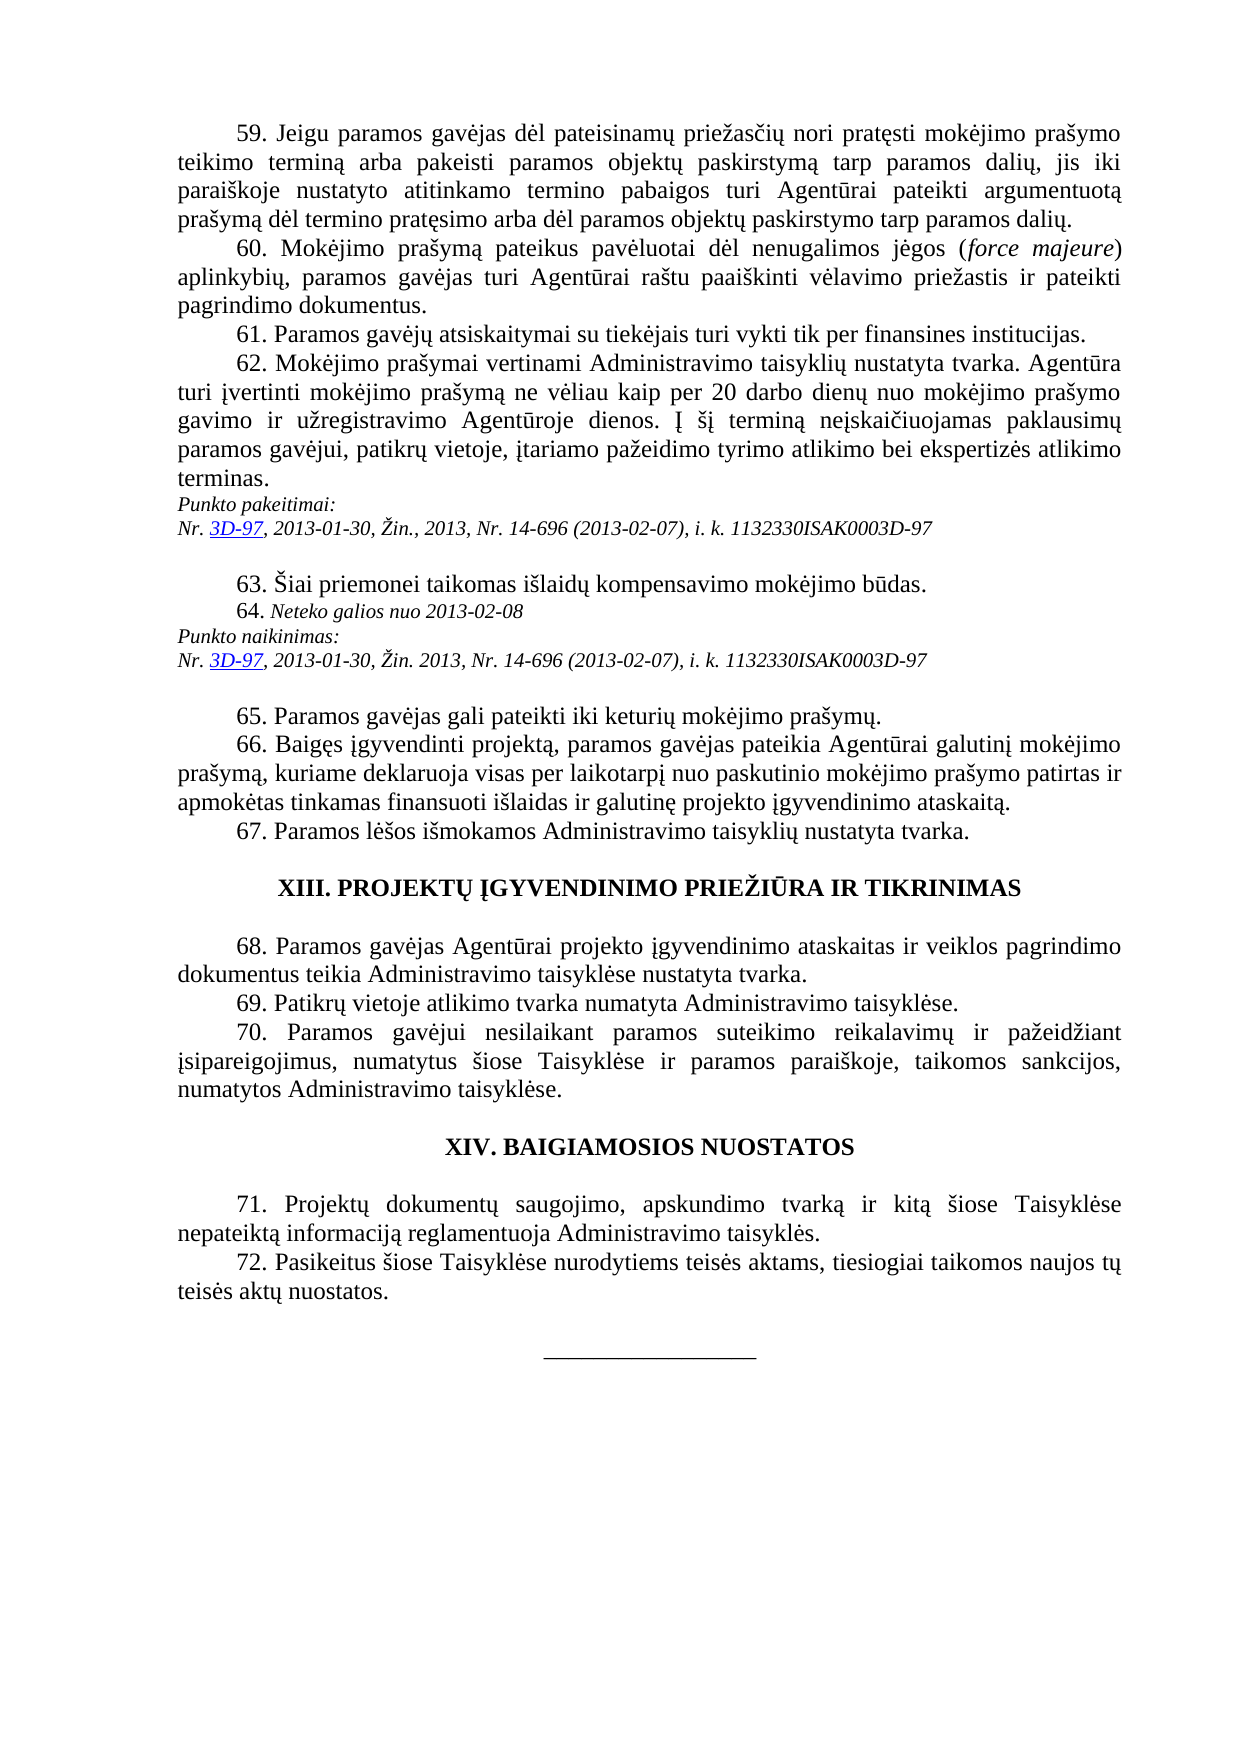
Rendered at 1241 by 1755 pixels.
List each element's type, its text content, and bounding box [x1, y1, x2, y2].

text 64. Neteko galios nuo 2013-02-08 [177, 597, 1122, 624]
text 69. Patikrų vietoje atlikimo tvarka numatyta Administravimo taisyklėse. [177, 988, 1122, 1017]
text 71. Projektų dokumentų saugojimo, apskundimo tvarką ir kitą šiose Taisyklėse nepateiktą informaciją reglamentuoja Administravimo taisyklės. [177, 1189, 1122, 1247]
text XIII. PROJEKTŲ ĮGYVENDINIMO PRIEŽIŪRA IR TIKRINIMAS [177, 873, 1122, 902]
text 70. Paramos gavėjui nesilaikant paramos suteikimo reikalavimų ir pažeidžiant įsipareigojimus, numatytus šiose Taisyklėse ir paramos paraiškoje, taikomos sankcijos, numatytos Administravimo taisyklėse. [177, 1017, 1122, 1103]
text 66. Baigęs įgyvendinti projektą, paramos gavėjas pateikia Agentūrai galutinį mokėjimo prašymą, kuriame deklaruoja visas per laikotarpį nuo paskutinio mokėjimo prašymo patirtas ir apmokėtas tinkamas finansuoti išlaidas ir galutinę projekto įgyvendinimo ataskaitą. [177, 729, 1122, 816]
text Nr. 3D-97, 2013-01-30, Žin., 2013, Nr. 14-696 (2013-02-07), i. k. 1132330ISAK0003D-97 [177, 516, 1122, 540]
text 65. Paramos gavėjas gali pateikti iki keturių mokėjimo prašymų. [177, 701, 1122, 729]
text 68. Paramos gavėjas Agentūrai projekto įgyvendinimo ataskaitas ir veiklos pagrindimo dokumentus teikia Administravimo taisyklėse nustatyta tvarka. [177, 931, 1122, 988]
text 60. Mokėjimo prašymą pateikus pavėluotai dėl nenugalimos jėgos (force majeure) aplinkybių, paramos gavėjas turi Agentūrai raštu paaiškinti vėlavimo priežastis ir pateikti pagrindimo dokumentus. [177, 233, 1122, 319]
text 67. Paramos lėšos išmokamos Administravimo taisyklių nustatyta tvarka. [177, 816, 1122, 844]
text Punkto naikinimas: [177, 624, 1122, 648]
text 61. Paramos gavėjų atsiskaitymai su tiekėjais turi vykti tik per finansines institucijas. [177, 319, 1122, 348]
text Nr. 3D-97, 2013-01-30, Žin. 2013, Nr. 14-696 (2013-02-07), i. k. 1132330ISAK0003D-97 [177, 648, 1122, 672]
text 72. Pasikeitus šiose Taisyklėse nurodytiems teisės aktams, tiesiogiai taikomos naujos tų teisės aktų nuostatos. [177, 1247, 1122, 1304]
text XIV. BAIGIAMOSIOS NUOSTATOS [177, 1132, 1122, 1161]
text 59. Jeigu paramos gavėjas dėl pateisinamų priežasčių nori pratęsti mokėjimo prašymo teikimo terminą arba pakeisti paramos objektų paskirstymą tarp paramos dalių, jis iki paraiškoje nustatyto atitinkamo termino pabaigos turi Agentūrai pateikti argumentuotą prašymą dėl termino pratęsimo arba dėl paramos objektų paskirstymo tarp paramos dalių. [177, 118, 1122, 233]
text 63. Šiai priemonei taikomas išlaidų kompensavimo mokėjimo būdas. [177, 569, 1122, 597]
text Punkto pakeitimai: [177, 492, 1122, 516]
text _________________ [177, 1333, 1122, 1362]
text 62. Mokėjimo prašymai vertinami Administravimo taisyklių nustatyta tvarka. Agentūra turi įvertinti mokėjimo prašymą ne vėliau kaip per 20 darbo dienų nuo mokėjimo prašymo gavimo ir užregistravimo Agentūroje dienos. Į šį terminą neįskaičiuojamas paklausimų paramos gavėjui, patikrų vietoje, įtariamo pažeidimo tyrimo atlikimo bei ekspertizės atlikimo terminas. [177, 348, 1122, 492]
